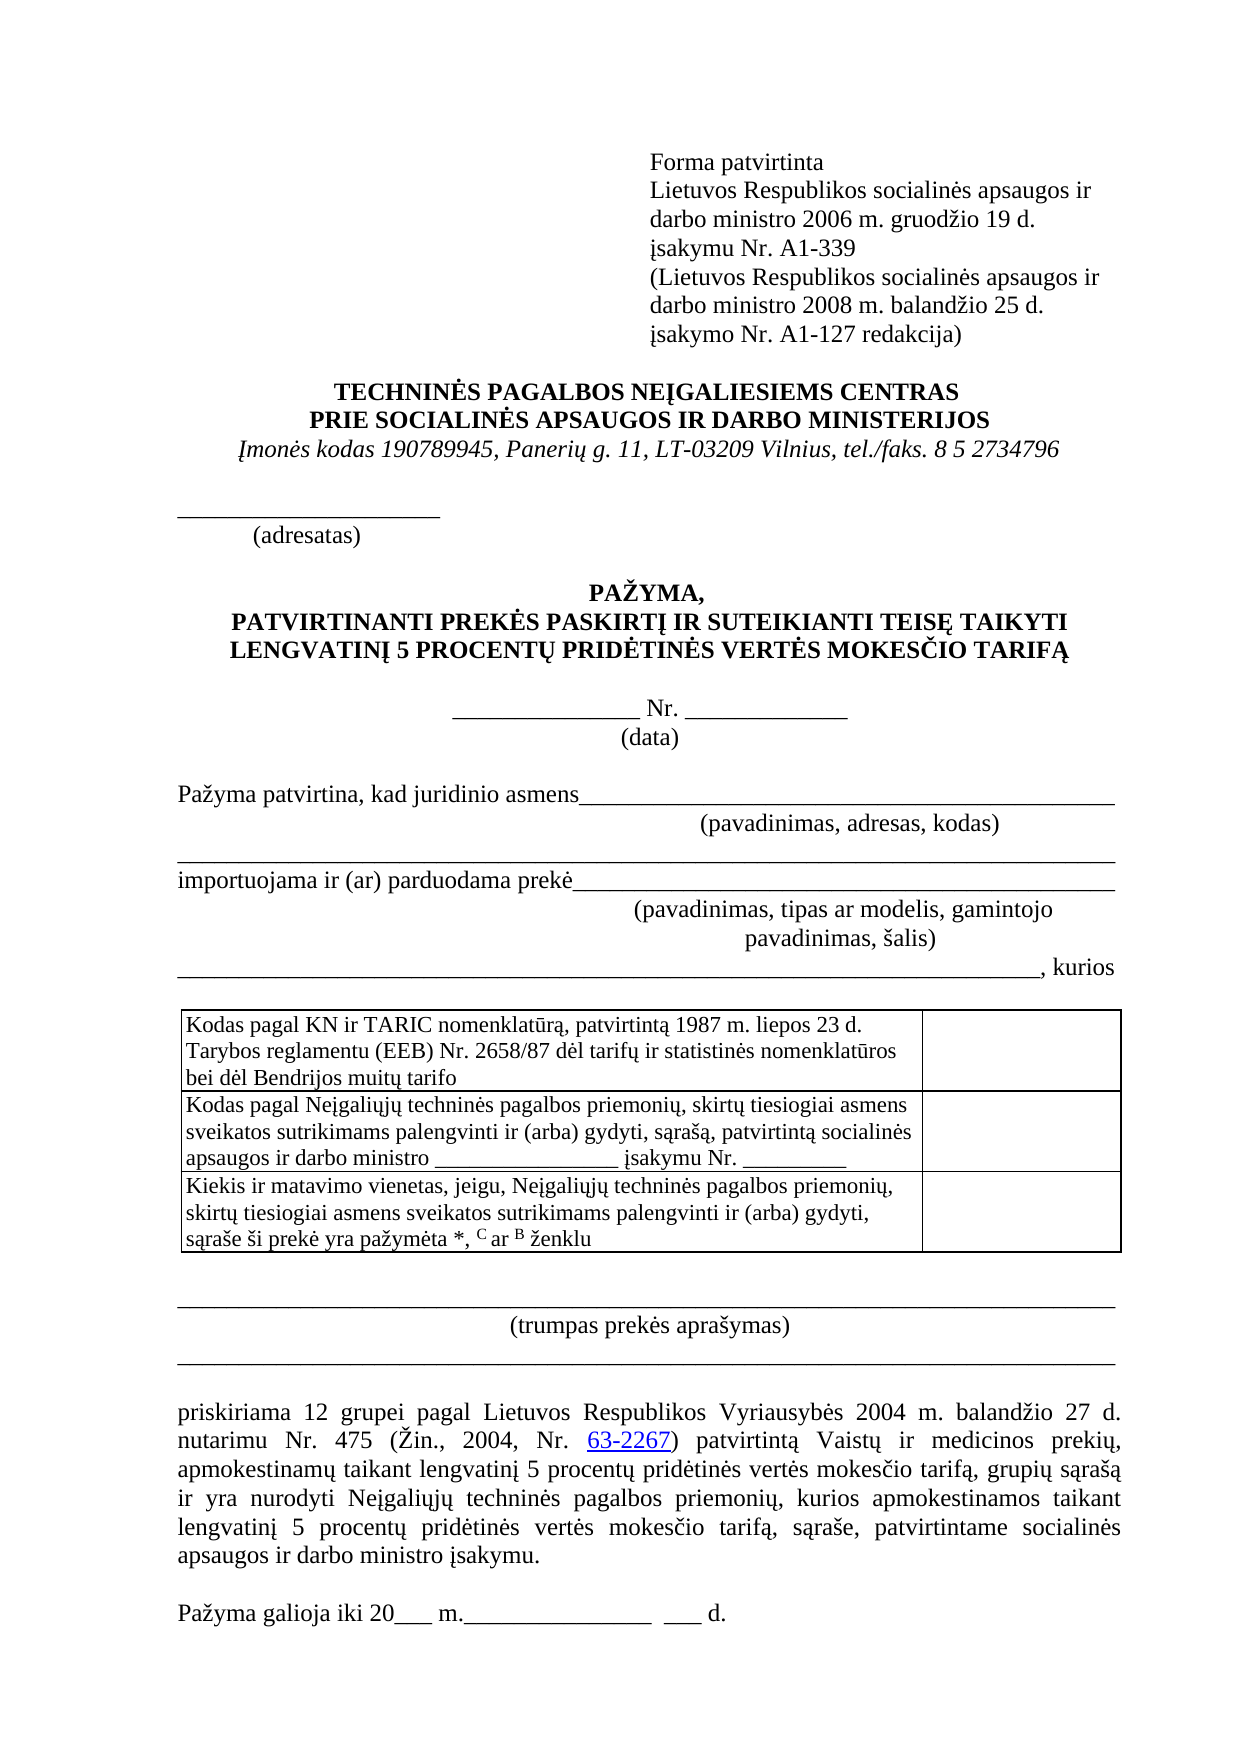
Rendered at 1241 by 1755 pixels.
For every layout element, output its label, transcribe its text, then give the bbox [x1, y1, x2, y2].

text (pavadinimas, tipas ar modelis, gamintojo pavadinimas, šalis) [565, 894, 1122, 952]
text priskiriama 12 grupei pagal Lietuvos Respublikos Vyriausybės 2004 m. balandžio 27 d. nutarimu Nr. 475 (Žin., 2004, Nr. 63-2267) patvirtintą Vaistų ir medicinos prekių, apmokestinamų taikant lengvatinį 5 procentų pridėtinės vertės mokesčio tarifą, grupių sąrašą ir yra nurodyti Neįgaliųjų techninės pagalbos priemonių, kurios apmokestinamos taikant lengvatinį 5 procentų pridėtinės vertės mokesčio tarifą, sąraše, patvirtintame socialinės apsaugos ir darbo ministro įsakymu. [177, 1397, 1122, 1569]
text _____________________ [177, 492, 1122, 521]
text Lietuvos Respublikos socialinės apsaugos ir [649, 176, 1122, 204]
text PAŽYMA, PATVIRTINANTI PREKĖS PASKIRTĮ IR SUTEIKIANTI TEISĘ TAIKYTI LENGVATINĮ 5 PROCENTŲ PRIDĖTINĖS VERTĖS MOKESČIO TARIFĄ [177, 578, 1122, 664]
text įsakymo Nr. A1-127 redakcija) [649, 319, 1122, 348]
text (adresatas) [253, 521, 1122, 549]
text Pažyma galioja iki 20___ m._______________ ___ d. [177, 1598, 1122, 1627]
text _______________ Nr. _____________ [177, 693, 1122, 722]
text Forma patvirtinta [649, 147, 1122, 176]
text darbo ministro 2008 m. balandžio 25 d. [649, 291, 1122, 319]
text _ [177, 1282, 1122, 1310]
text (trumpas prekės aprašymas) [177, 1310, 1122, 1339]
table_header [923, 1011, 1120, 1090]
table_cell [923, 1172, 1120, 1251]
text (pavadinimas, adresas, kodas) [577, 808, 1122, 837]
text TECHNINĖS PAGALBOS NEĮGALIESIEMS CENTRAS PRIE SOCIALINĖS APSAUGOS IR DARBO MINISTERIJOS [177, 377, 1122, 434]
text (data) [177, 722, 1122, 751]
text _ [177, 837, 1122, 866]
text _ , kurios [177, 952, 1122, 981]
table_cell [923, 1092, 1120, 1171]
text _ [177, 1339, 1122, 1368]
text įsakymu Nr. A1-339 [649, 233, 1122, 262]
text darbo ministro 2006 m. gruodžio 19 d. [649, 204, 1122, 233]
text importuojama ir (ar) parduodama prekė [177, 866, 1122, 894]
text Pažyma patvirtina, kad juridinio asmens [177, 779, 1122, 808]
text (Lietuvos Respublikos socialinės apsaugos ir [649, 262, 1122, 291]
text Įmonės kodas 190789945, Panerių g. 11, LT-03209 Vilnius, tel./faks. 8 5 2734796 [177, 434, 1122, 463]
